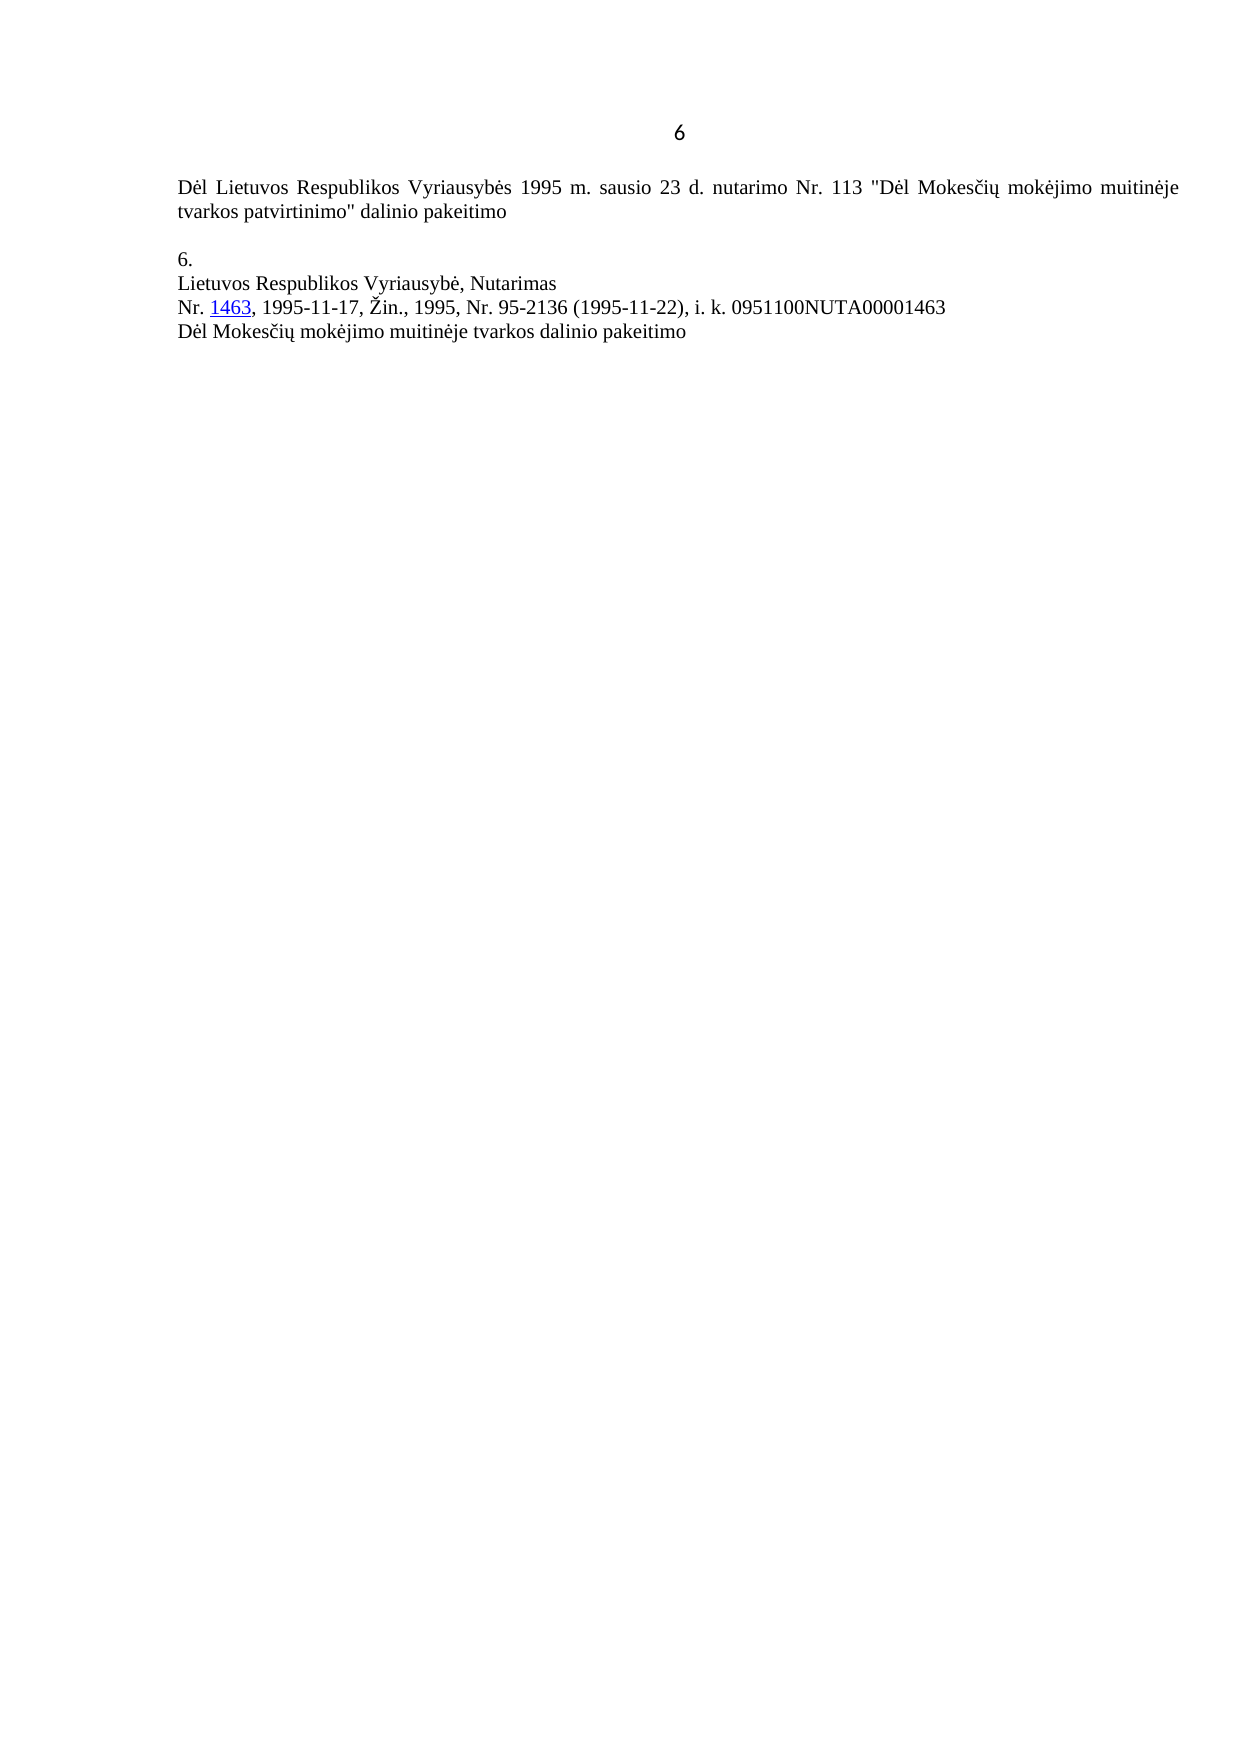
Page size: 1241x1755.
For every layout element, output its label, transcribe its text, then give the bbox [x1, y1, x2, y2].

text Nr. 1463, 1995-11-17, Žin., 1995, Nr. 95-2136 (1995-11-22), i. k. 0951100NUTA00001463 [177, 295, 1181, 319]
text Dėl Mokesčių mokėjimo muitinėje tvarkos dalinio pakeitimo [177, 319, 1181, 343]
text Lietuvos Respublikos Vyriausybė, Nutarimas [177, 271, 1181, 295]
text 6. [177, 247, 1181, 271]
text Dėl Lietuvos Respublikos Vyriausybės 1995 m. sausio 23 d. nutarimo Nr. 113 "Dėl Mokesčių mokėjimo muitinėje tvarkos patvirtinimo" dalinio pakeitimo [177, 175, 1181, 223]
